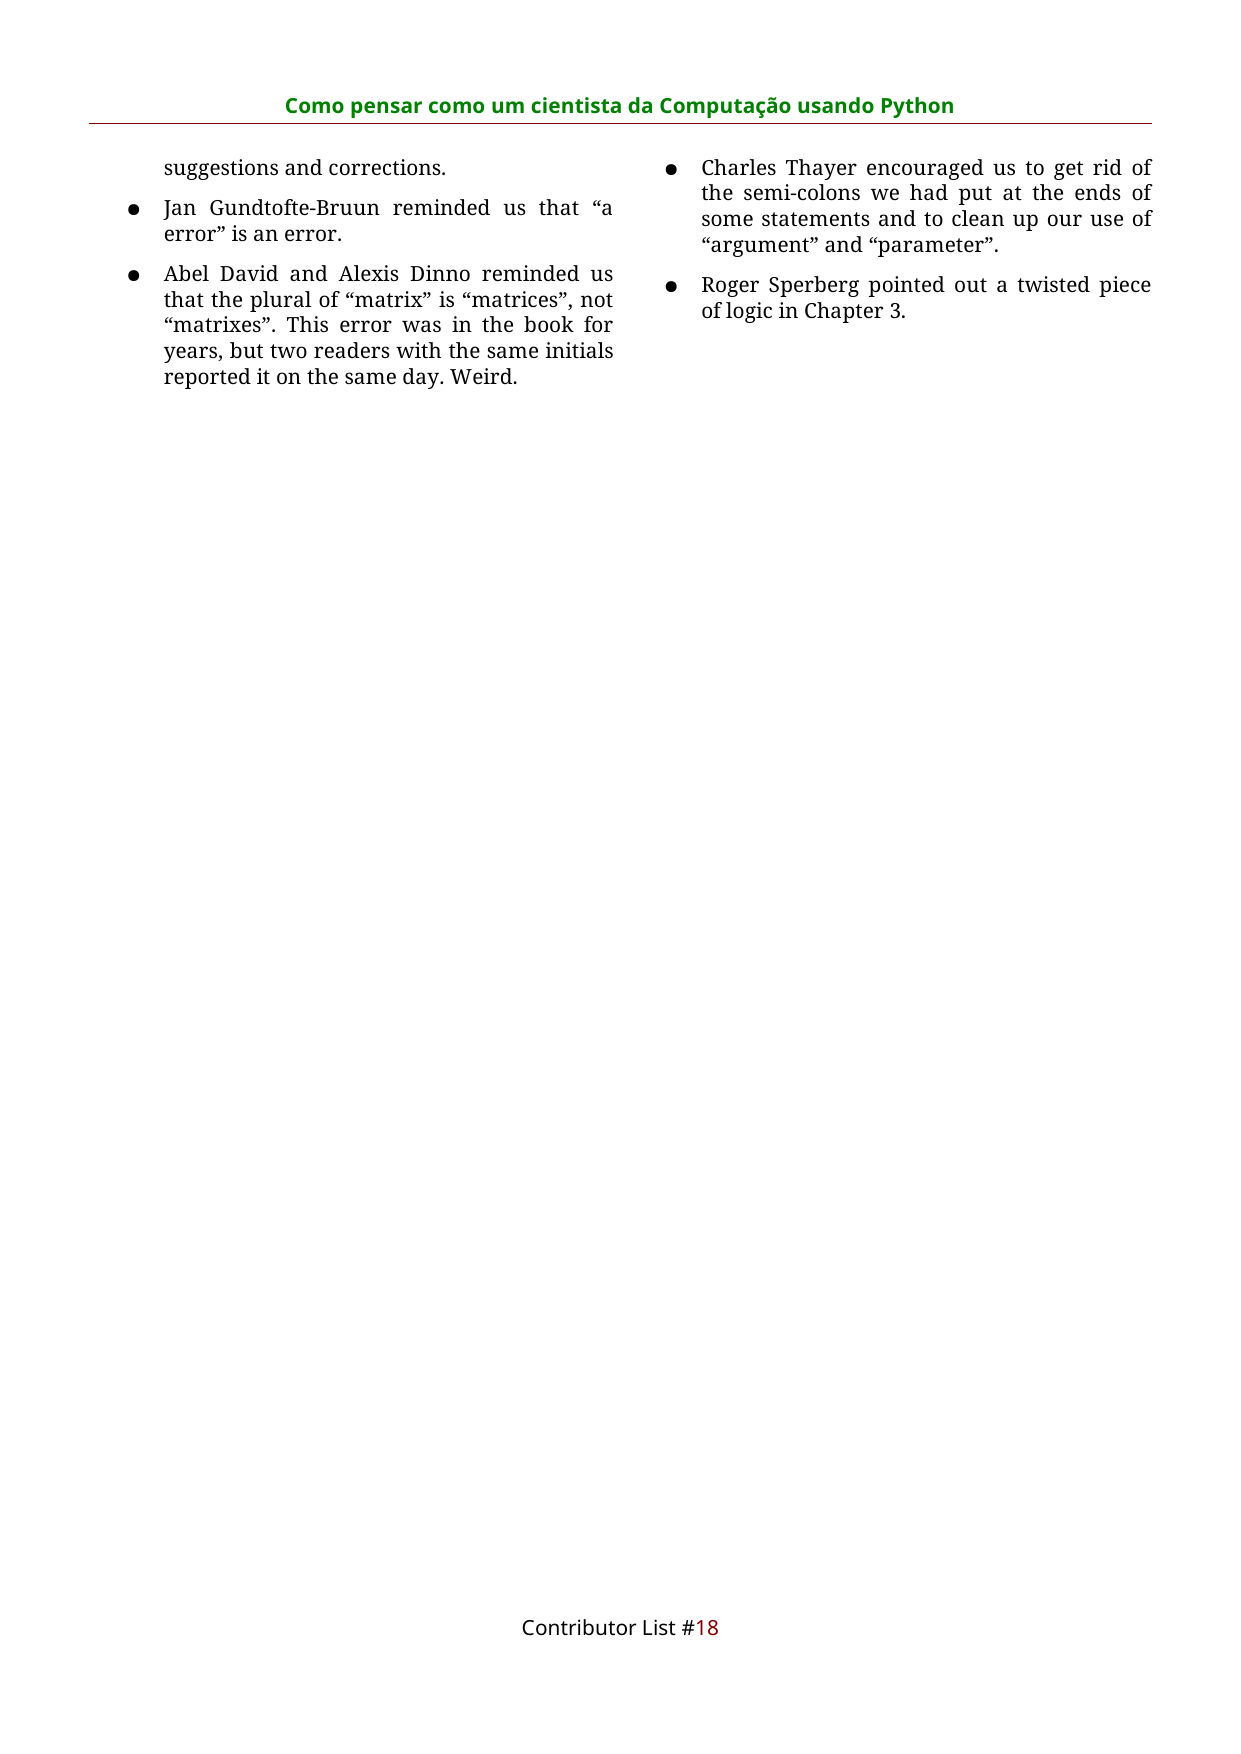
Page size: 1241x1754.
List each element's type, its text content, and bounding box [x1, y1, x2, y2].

list Jan Gundtofte-Bruun reminded us that “a error” is an error. [126, 193, 614, 247]
list Roger Sperberg pointed out a twisted piece of logic in Chapter 3. [663, 270, 1152, 324]
list Abel David and Alexis Dinno reminded us that the plural of “matrix” is “matrices”, not “matrixes”. This error was in the book for years, but two readers with the same initials reported it on the same day. Weird. [126, 259, 614, 390]
list suggestions and corrections. [126, 152, 614, 181]
list Charles Thayer encouraged us to get rid of the semi-colons we had put at the ends of some statements and to clean up our use of “argument” and “parameter”. [663, 152, 1152, 258]
